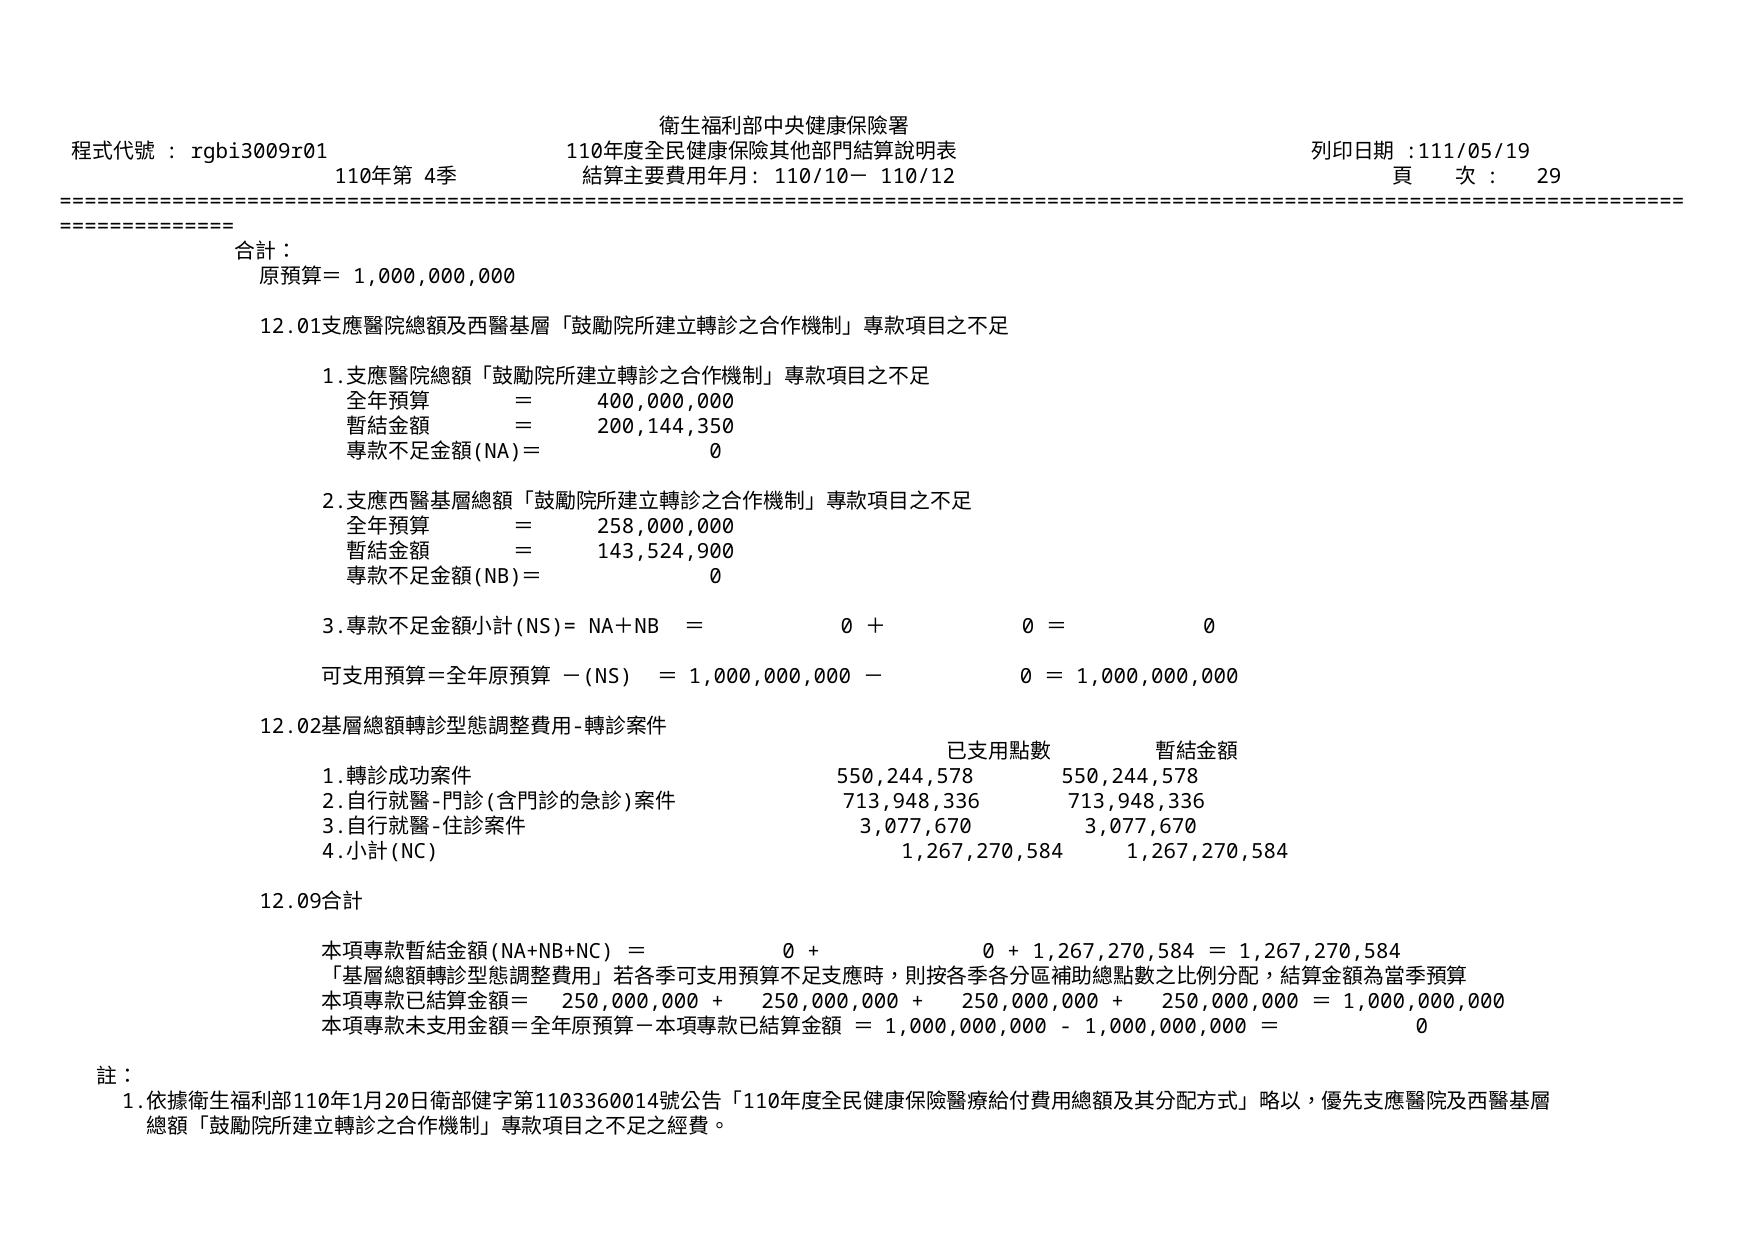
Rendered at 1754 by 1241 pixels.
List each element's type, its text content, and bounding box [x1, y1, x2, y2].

text 1.支應醫院總額「鼓勵院所建立轉診之合作機制」專款項目之不足 [59, 364, 1695, 389]
text 全年預算 ＝ 400,000,000 [59, 389, 1695, 414]
text 暫結金額 ＝ 143,524,900 [59, 539, 1695, 564]
text 暫結金額 ＝ 200,144,350 [59, 414, 1695, 439]
text 衛生福利部中央健康保險署 [59, 114, 1695, 139]
text 1.轉診成功案件 550,244,578 550,244,578 [59, 764, 1695, 789]
text 12.02基層總額轉診型態調整費用-轉診案件 [59, 714, 1695, 739]
text 3.專款不足金額小計(NS)= NA＋NB ＝ 0 ＋ 0 ＝ 0 [59, 614, 1695, 639]
text 原預算＝ 1,000,000,000 [59, 264, 1695, 289]
text 1.依據衛生福利部110年1月20日衛部健字第1103360014號公告「110年度全民健康保險醫療給付費用總額及其分配方式」略以，優先支應醫院及西醫基層 [59, 1089, 1695, 1114]
text 總額「鼓勵院所建立轉診之合作機制」專款項目之不足之經費。 [59, 1114, 1695, 1139]
text 4.小計(NC) 1,267,270,584 1,267,270,584 [59, 839, 1695, 864]
text 3.自行就醫-住診案件 3,077,670 3,077,670 [59, 814, 1695, 839]
text 「基層總額轉診型態調整費用」若各季可支用預算不足支應時，則按各季各分區補助總點數之比例分配，結算金額為當季預算 [59, 964, 1695, 989]
text 2.支應西醫基層總額「鼓勵院所建立轉診之合作機制」專款項目之不足 [59, 489, 1695, 514]
text 合計： [59, 239, 1695, 264]
text 本項專款暫結金額(NA+NB+NC) ＝ 0 + 0 + 1,267,270,584 ＝ 1,267,270,584 [59, 939, 1695, 964]
text 已支用點數 暫結金額 [59, 739, 1695, 764]
text 程式代號 : rgbi3009r01 110年度全民健康保險其他部門結算說明表 列印日期 :111/05/19 [59, 139, 1695, 164]
text 12.09合計 [59, 889, 1695, 914]
text 註： [59, 1064, 1695, 1089]
text 本項專款未支用金額＝全年原預算－本項專款已結算金額 ＝ 1,000,000,000 - 1,000,000,000 ＝ 0 [59, 1014, 1695, 1039]
text 本項專款已結算金額＝ 250,000,000 + 250,000,000 + 250,000,000 + 250,000,000 ＝ 1,000,000,000 [59, 989, 1695, 1014]
text ================================================================================================================================================ [59, 189, 1695, 239]
text 2.自行就醫-門診(含門診的急診)案件 713,948,336 713,948,336 [59, 789, 1695, 814]
text 全年預算 ＝ 258,000,000 [59, 514, 1695, 539]
text 專款不足金額(NB)＝ 0 [59, 564, 1695, 589]
text 可支用預算＝全年原預算 －(NS) ＝ 1,000,000,000 － 0 ＝ 1,000,000,000 [59, 664, 1695, 689]
text 12.01支應醫院總額及西醫基層「鼓勵院所建立轉診之合作機制」專款項目之不足 [59, 314, 1695, 339]
text 110年第 4季 結算主要費用年月: 110/10－ 110/12 頁 次 : 29 [59, 164, 1695, 189]
text 專款不足金額(NA)＝ 0 [59, 439, 1695, 464]
